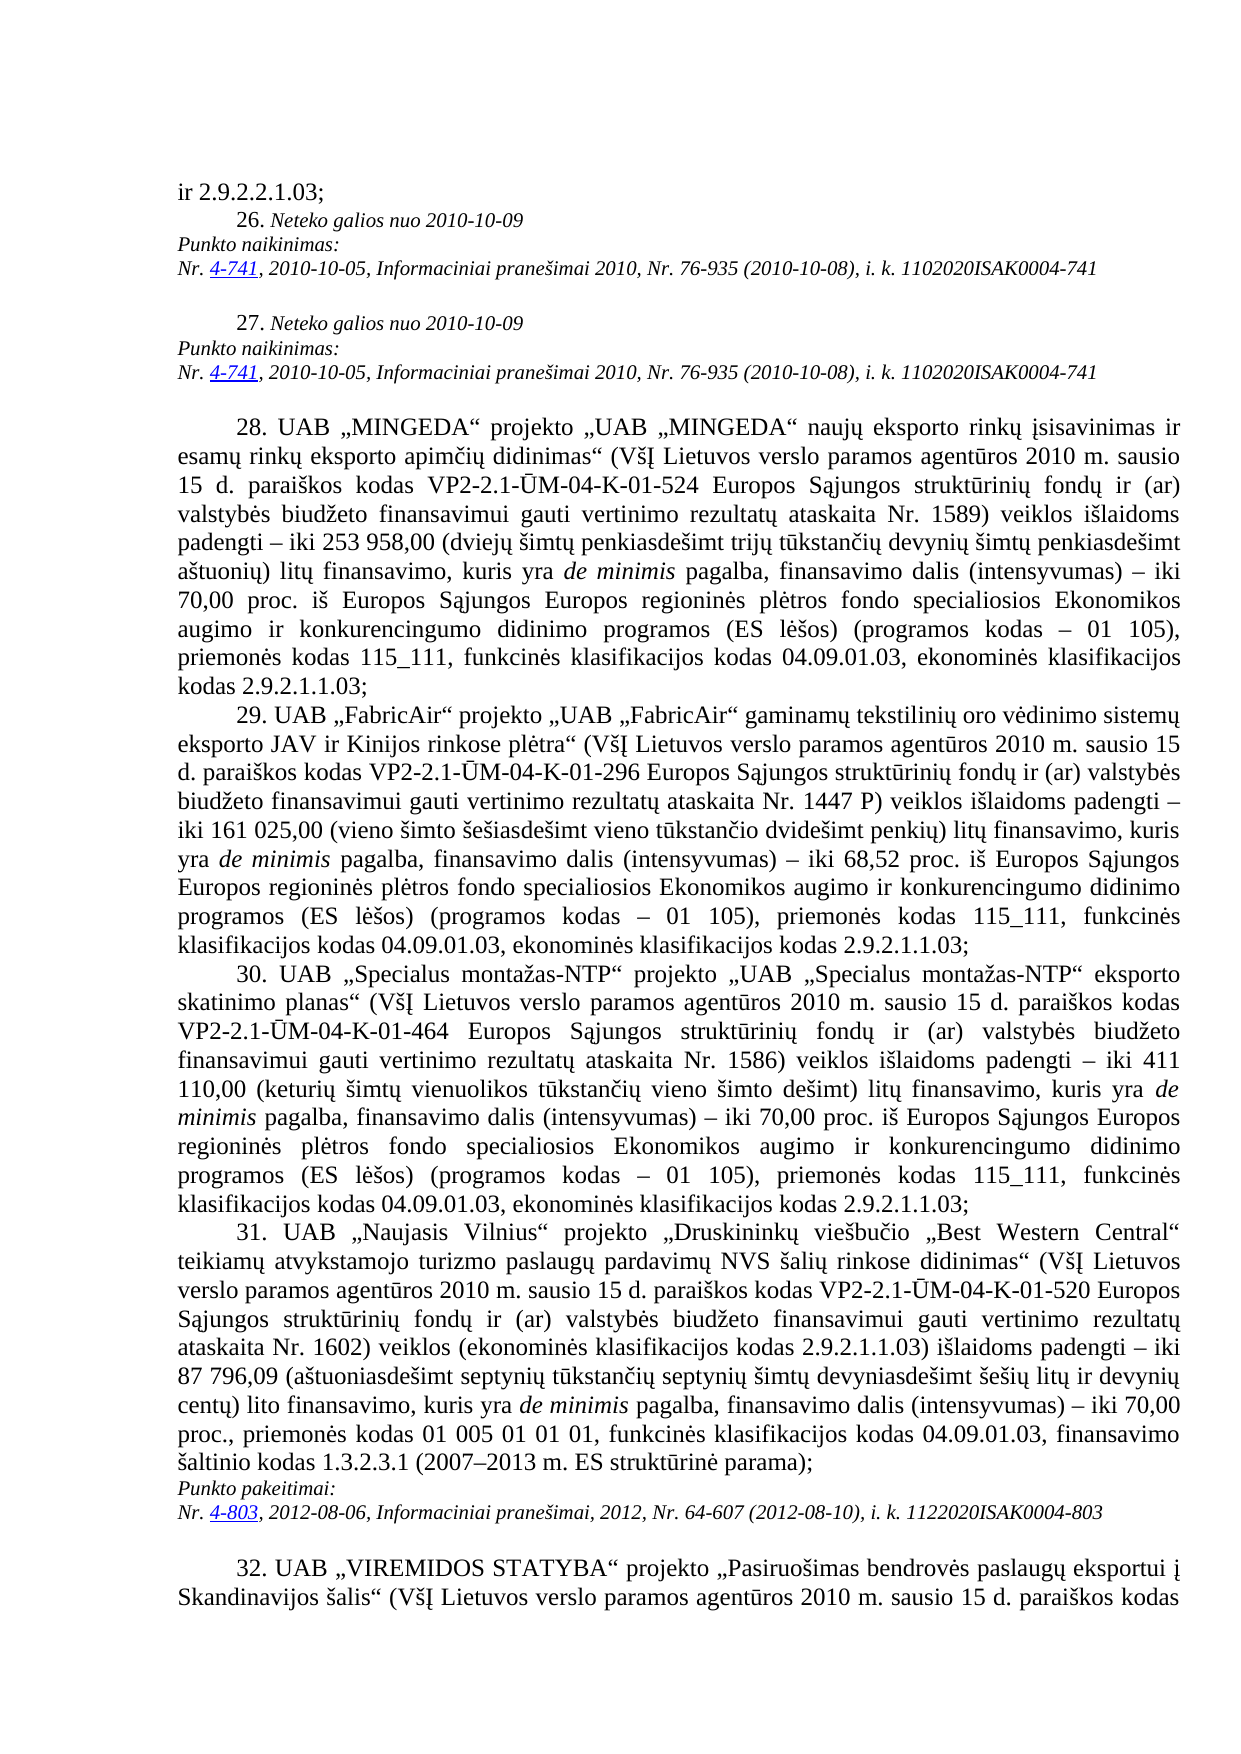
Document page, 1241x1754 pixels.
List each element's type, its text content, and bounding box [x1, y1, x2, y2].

text 31. UAB „Naujasis Vilnius“ projekto „Druskininkų viešbučio „Best Western Central“ teikiamų atvykstamojo turizmo paslaugų pardavimų NVS šalių rinkose didinimas“ (VšĮ Lietuvos verslo paramos agentūros 2010 m. sausio 15 d. paraiškos kodas VP2-2.1-ŪM-04-K-01-520 Europos Sąjungos struktūrinių fondų ir (ar) valstybės biudžeto finansavimui gauti vertinimo rezultatų ataskaita Nr. 1602) veiklos (ekonominės klasifikacijos kodas 2.9.2.1.1.03) išlaidoms padengti – iki 87 796,09 (aštuoniasdešimt septynių tūkstančių septynių šimtų devyniasdešimt šešių litų ir devynių centų) lito finansavimo, kuris yra de minimis pagalba, finansavimo dalis (intensyvumas) – iki 70,00 proc., priemonės kodas 01 005 01 01 01, funkcinės klasifikacijos kodas 04.09.01.03, finansavimo šaltinio kodas 1.3.2.3.1 (2007–2013 m. ES struktūrinė parama); [177, 1217, 1181, 1476]
text 26. Neteko galios nuo 2010-10-09 [177, 206, 1181, 232]
text Nr. 4-741, 2010-10-05, Informaciniai pranešimai 2010, Nr. 76-935 (2010-10-08), i. k. 1102020ISAK0004-741 [177, 256, 1181, 280]
text Nr. 4-741, 2010-10-05, Informaciniai pranešimai 2010, Nr. 76-935 (2010-10-08), i. k. 1102020ISAK0004-741 [177, 359, 1181, 384]
text 29. UAB „FabricAir“ projekto „UAB „FabricAir“ gaminamų tekstilinių oro vėdinimo sistemų eksporto JAV ir Kinijos rinkose plėtra“ (VšĮ Lietuvos verslo paramos agentūros 2010 m. sausio 15 d. paraiškos kodas VP2-2.1-ŪM-04-K-01-296 Europos Sąjungos struktūrinių fondų ir (ar) valstybės biudžeto finansavimui gauti vertinimo rezultatų ataskaita Nr. 1447 P) veiklos išlaidoms padengti – iki 161 025,00 (vieno šimto šešiasdešimt vieno tūkstančio dvidešimt penkių) litų finansavimo, kuris yra de minimis pagalba, finansavimo dalis (intensyvumas) – iki 68,52 proc. iš Europos Sąjungos Europos regioninės plėtros fondo specialiosios Ekonomikos augimo ir konkurencingumo didinimo programos (ES lėšos) (programos kodas – 01 105), priemonės kodas 115_111, funkcinės klasifikacijos kodas 04.09.01.03, ekonominės klasifikacijos kodas 2.9.2.1.1.03; [177, 700, 1181, 959]
text 28. UAB „MINGEDA“ projekto „UAB „MINGEDA“ naujų eksporto rinkų įsisavinimas ir esamų rinkų eksporto apimčių didinimas“ (VšĮ Lietuvos verslo paramos agentūros 2010 m. sausio 15 d. paraiškos kodas VP2-2.1-ŪM-04-K-01-524 Europos Sąjungos struktūrinių fondų ir (ar) valstybės biudžeto finansavimui gauti vertinimo rezultatų ataskaita Nr. 1589) veiklos išlaidoms padengti – iki 253 958,00 (dviejų šimtų penkiasdešimt trijų tūkstančių devynių šimtų penkiasdešimt aštuonių) litų finansavimo, kuris yra de minimis pagalba, finansavimo dalis (intensyvumas) – iki 70,00 proc. iš Europos Sąjungos Europos regioninės plėtros fondo specialiosios Ekonomikos augimo ir konkurencingumo didinimo programos (ES lėšos) (programos kodas – 01 105), priemonės kodas 115_111, funkcinės klasifikacijos kodas 04.09.01.03, ekonominės klasifikacijos kodas 2.9.2.1.1.03; [177, 412, 1181, 700]
text 30. UAB „Specialus montažas-NTP“ projekto „UAB „Specialus montažas-NTP“ eksporto skatinimo planas“ (VšĮ Lietuvos verslo paramos agentūros 2010 m. sausio 15 d. paraiškos kodas VP2-2.1-ŪM-04-K-01-464 Europos Sąjungos struktūrinių fondų ir (ar) valstybės biudžeto finansavimui gauti vertinimo rezultatų ataskaita Nr. 1586) veiklos išlaidoms padengti – iki 411 110,00 (keturių šimtų vienuolikos tūkstančių vieno šimto dešimt) litų finansavimo, kuris yra de minimis pagalba, finansavimo dalis (intensyvumas) – iki 70,00 proc. iš Europos Sąjungos Europos regioninės plėtros fondo specialiosios Ekonomikos augimo ir konkurencingumo didinimo programos (ES lėšos) (programos kodas – 01 105), priemonės kodas 115_111, funkcinės klasifikacijos kodas 04.09.01.03, ekonominės klasifikacijos kodas 2.9.2.1.1.03; [177, 959, 1181, 1217]
text Punkto pakeitimai: [177, 1476, 1181, 1500]
text Punkto naikinimas: [177, 336, 1181, 359]
text Nr. 4-803, 2012-08-06, Informaciniai pranešimai, 2012, Nr. 64-607 (2012-08-10), i. k. 1122020ISAK0004-803 [177, 1500, 1181, 1524]
text Punkto naikinimas: [177, 232, 1181, 256]
text ir 2.9.2.2.1.03; [177, 177, 1181, 206]
text 32. UAB „VIREMIDOS STATYBA“ projekto „Pasiruošimas bendrovės paslaugų eksportui į Skandinavijos šalis“ (VšĮ Lietuvos verslo paramos agentūros 2010 m. sausio 15 d. paraiškos kodas [177, 1553, 1181, 1611]
text 27. Neteko galios nuo 2010-10-09 [177, 309, 1181, 336]
